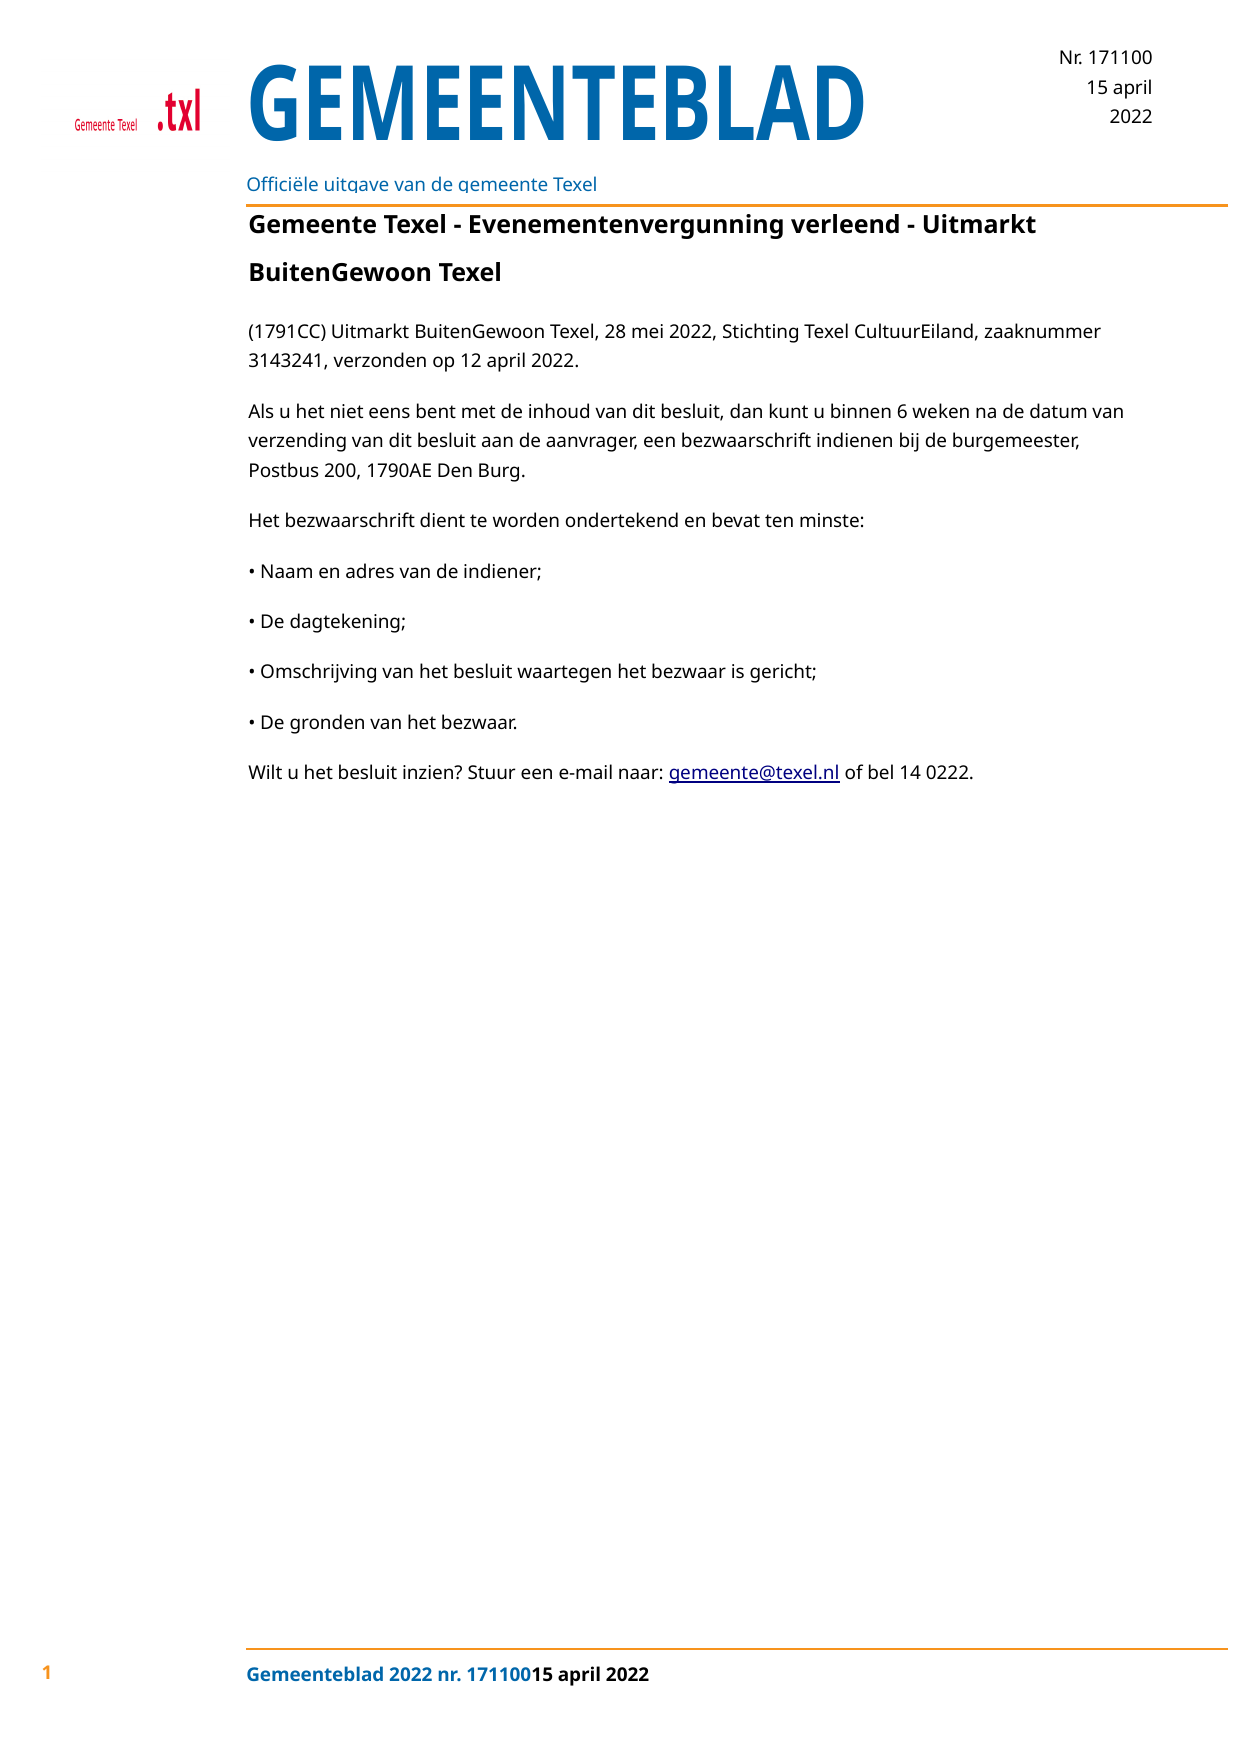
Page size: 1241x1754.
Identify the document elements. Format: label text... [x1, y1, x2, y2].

text Als u het niet eens bent met de inhoud van dit besluit, dan kunt u binnen 6 weken na de datum van verzending van dit besluit aan de aanvrager, een bezwaarschrift indienen bij de burgemeester, Postbus 200, 1790AE Den Burg. [248, 398, 1152, 483]
text Gemeente Texel - Evenementenvergunning verleend - Uitmarkt BuitenGewoon Texel [248, 207, 1152, 288]
text • De gronden van het bezwaar. [248, 709, 1152, 735]
picture [41, 47, 231, 172]
text • Omschrijving van het besluit waartegen het bezwaar is gericht; [248, 659, 1152, 684]
text • Naam en adres van de indiener; [248, 558, 1152, 584]
text • De dagtekening; [248, 608, 1152, 634]
text Het bezwaarschrift dient te worden ondertekend en bevat ten minste: [248, 507, 1152, 533]
text (1791CC) Uitmarkt BuitenGewoon Texel, 28 mei 2022, Stichting Texel CultuurEiland, zaaknummer 3143241, verzonden op 12 april 2022. [248, 318, 1152, 373]
text Wilt u het besluit inzien? Stuur een e-mail naar: gemeente@texel.nl of bel 14 0222. [248, 759, 1152, 785]
